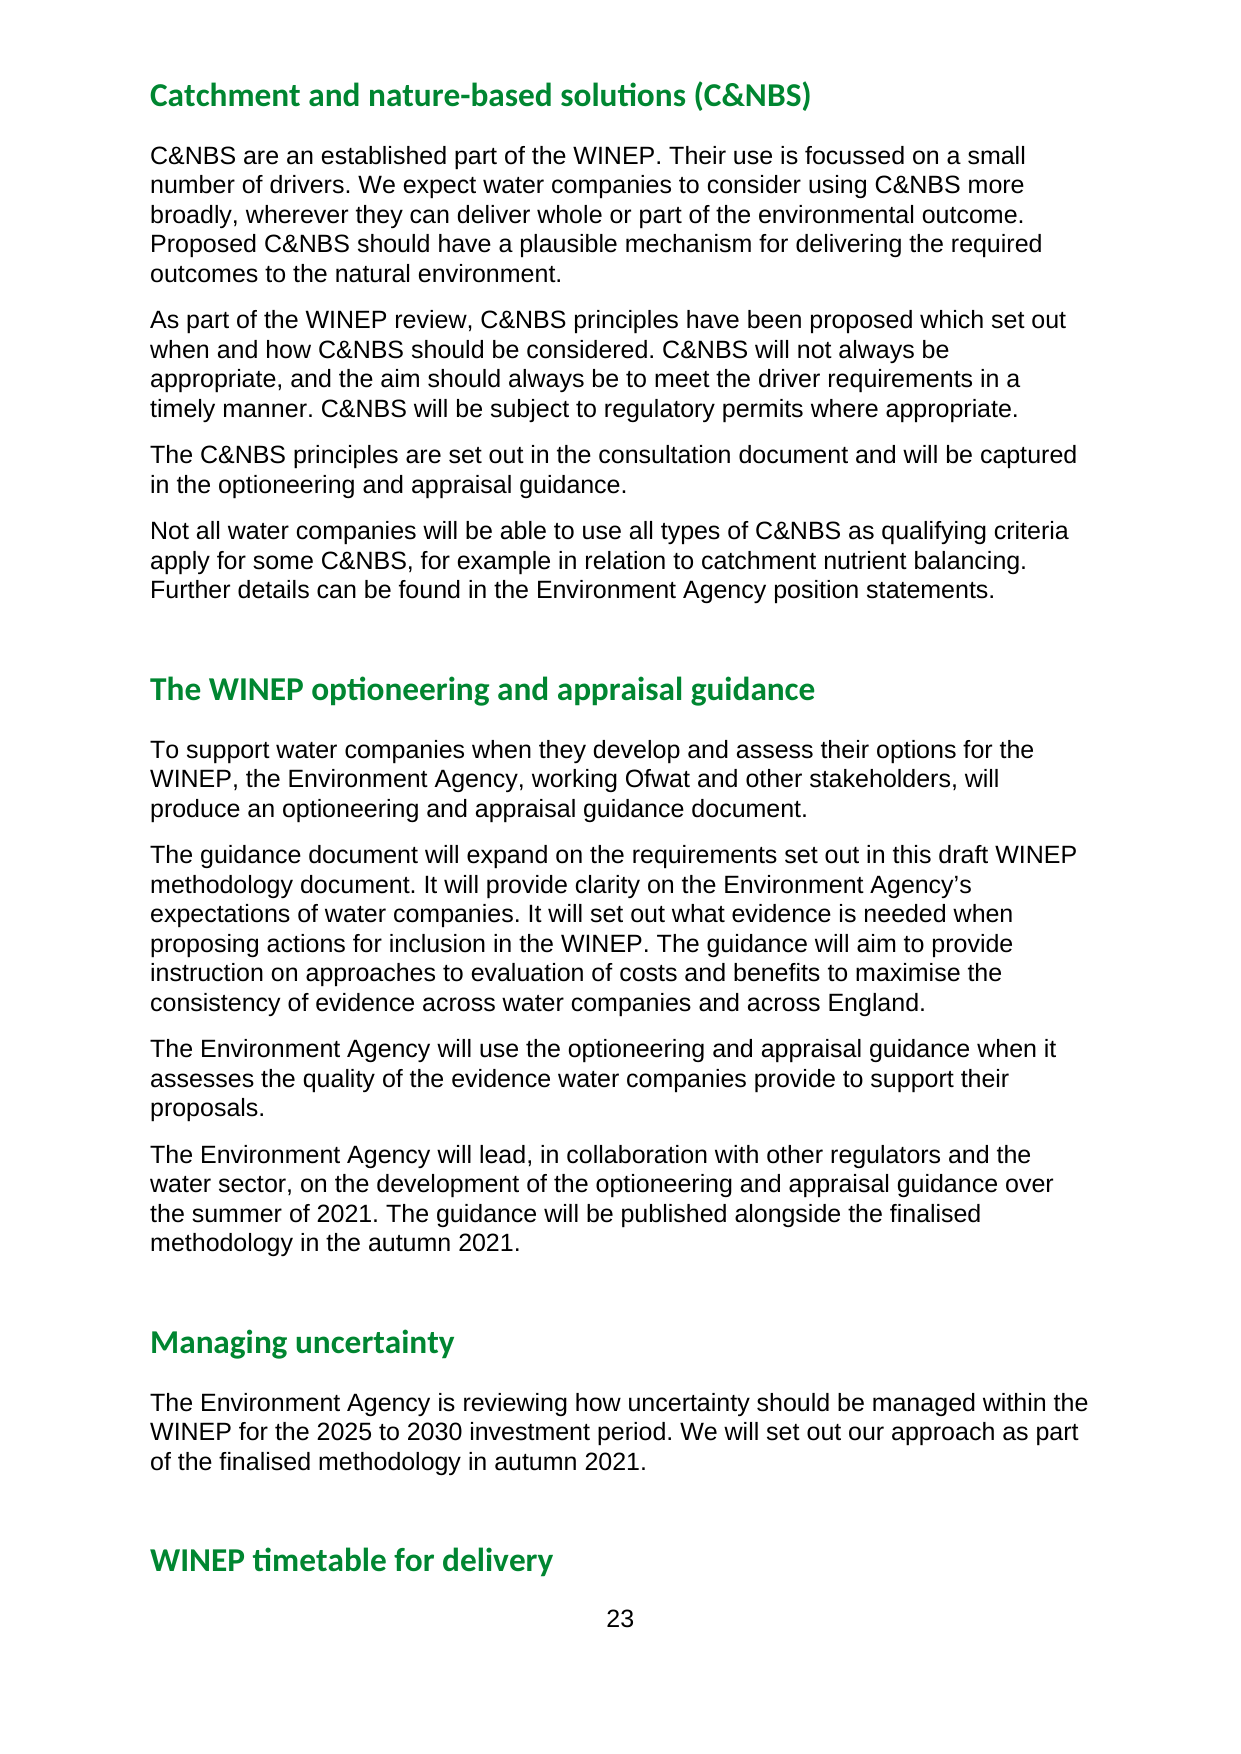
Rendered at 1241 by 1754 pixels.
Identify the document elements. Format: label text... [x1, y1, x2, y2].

text The Environment Agency is reviewing how uncertainty should be managed within the WINEP for the 2025 to 2030 investment period. We will set out our approach as part of the finalised methodology in autumn 2021. [150, 1388, 1090, 1476]
text C&NBS are an established part of the WINEP. Their use is focussed on a small number of drivers. We expect water companies to consider using C&NBS more broadly, wherever they can deliver whole or part of the environmental outcome. Proposed C&NBS should have a plausible mechanism for delivering the required outcomes to the natural environment. [150, 141, 1090, 288]
text The guidance document will expand on the requirements set out in this draft WINEP methodology document. It will provide clarity on the Environment Agency’s expectations of water companies. It will set out what evidence is needed when proposing actions for inclusion in the WINEP. The guidance will aim to provide instruction on approaches to evaluation of costs and benefits to maximise the consistency of evidence across water companies and across England. [150, 840, 1090, 1017]
subtitle WINEP timetable for delivery [150, 1539, 1090, 1580]
text Not all water companies will be able to use all types of C&NBS as qualifying criteria apply for some C&NBS, for example in relation to catchment nutrient balancing. Further details can be found in the Environment Agency position statements. [150, 516, 1090, 604]
subtitle Catchment and nature-based solutions (C&NBS) [150, 74, 1090, 114]
text The C&NBS principles are set out in the consultation document and will be captured in the optioneering and appraisal guidance. [150, 440, 1090, 498]
text The Environment Agency will lead, in collaboration with other regulators and the water sector, on the development of the optioneering and appraisal guidance over the summer of 2021. The guidance will be published alongside the finalised methodology in the autumn 2021. [150, 1139, 1090, 1257]
subtitle Managing uncertainty [150, 1321, 1090, 1362]
text As part of the WINEP review, C&NBS principles have been proposed which set out when and how C&NBS should be considered. C&NBS will not always be appropriate, and the aim should always be to meet the driver requirements in a timely manner. C&NBS will be subject to regulatory permits where appropriate. [150, 305, 1090, 423]
subtitle The WINEP optioneering and appraisal guidance [150, 668, 1090, 708]
text To support water companies when they develop and assess their options for the WINEP, the Environment Agency, working Ofwat and other stakeholders, will produce an optioneering and appraisal guidance document. [150, 734, 1090, 822]
text The Environment Agency will use the optioneering and appraisal guidance when it assesses the quality of the evidence water companies provide to support their proposals. [150, 1034, 1090, 1122]
